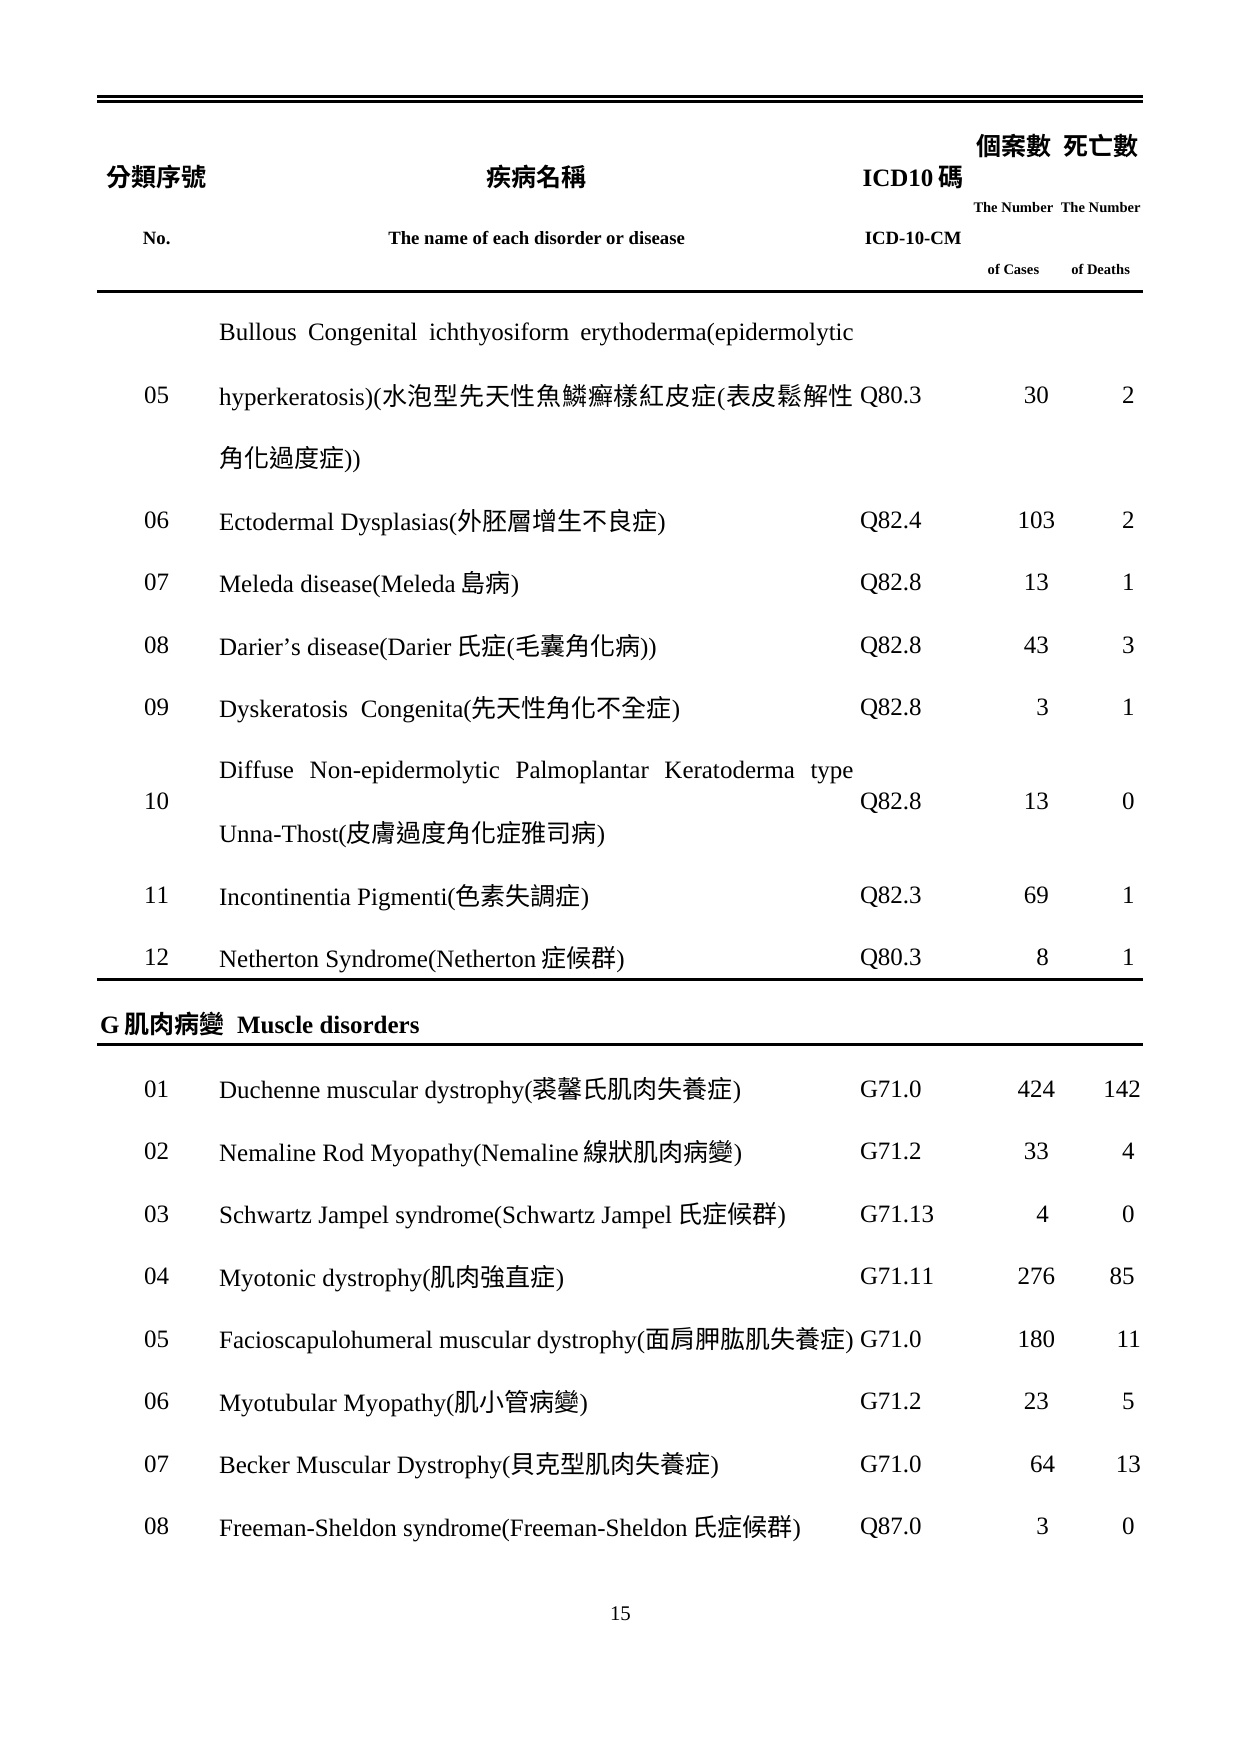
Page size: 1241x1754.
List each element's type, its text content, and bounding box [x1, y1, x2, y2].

table_cell G71.2 [857, 1359, 969, 1421]
table_cell Myotonic dystrophy(肌肉強直症) [216, 1234, 857, 1296]
table_cell Schwartz Jampel syndrome(Schwartz Jampel氏症候群) [216, 1171, 857, 1234]
table_cell 0 [1058, 1171, 1143, 1234]
table_cell 06 [97, 478, 216, 540]
table_cell 69 [969, 853, 1057, 915]
table_cell Ectodermal Dysplasias(外胚層增生不良症) [216, 478, 857, 540]
table_cell Facioscapulohumeral muscular dystrophy(面肩胛肱肌失養症) [216, 1296, 857, 1359]
table_cell Dyskeratosis Congenita(先天性角化不全症) [216, 665, 857, 728]
table_cell Q82.8 [857, 540, 969, 603]
table_cell Q80.3 [857, 915, 969, 978]
table_cell 276 [969, 1234, 1057, 1296]
table_cell Q82.3 [857, 853, 969, 915]
table_cell 2 [1058, 293, 1143, 478]
table_cell 07 [97, 1421, 216, 1484]
table_cell 11 [1058, 1296, 1143, 1359]
table_cell 3 [969, 665, 1057, 728]
table_cell 1 [1058, 853, 1143, 915]
table_cell 13 [969, 540, 1057, 603]
table_cell 0 [1058, 728, 1143, 853]
table_cell Nemaline Rod Myopathy(Nemaline線狀肌肉病變) [216, 1109, 857, 1171]
table_cell 8 [969, 915, 1057, 978]
table_cell Incontinentia Pigmenti(色素失調症) [216, 853, 857, 915]
table_cell 85 [1058, 1234, 1143, 1296]
table_cell 2 [1058, 478, 1143, 540]
table_cell 04 [97, 1234, 216, 1296]
table_header ICD10碼 ICD-10-CM [857, 103, 969, 290]
table_cell Diffuse Non-epidermolytic Palmoplantar Keratoderma type Unna-Thost(皮膚過度角化症雅司病) [216, 728, 857, 853]
table_cell Q82.8 [857, 665, 969, 728]
table_cell 03 [97, 1171, 216, 1234]
table_cell 1 [1058, 540, 1143, 603]
table_cell Darier’s disease(Darier氏症(毛囊角化病)) [216, 603, 857, 665]
table_cell 12 [97, 915, 216, 978]
table_cell Q80.3 [857, 293, 969, 478]
table_cell 11 [97, 853, 216, 915]
table_cell G71.11 [857, 1234, 969, 1296]
table_cell G71.2 [857, 1109, 969, 1171]
table_cell 142 [1058, 1046, 1143, 1109]
table_cell Q87.0 [857, 1484, 969, 1546]
table_cell 06 [97, 1359, 216, 1421]
table_cell 33 [969, 1109, 1057, 1171]
table_cell Freeman-Sheldon syndrome(Freeman-Sheldon氏症候群) [216, 1484, 857, 1546]
table_cell 02 [97, 1109, 216, 1171]
table_cell 424 [969, 1046, 1057, 1109]
table_cell 1 [1058, 915, 1143, 978]
table_cell G71.0 [857, 1296, 969, 1359]
table_cell 13 [1058, 1421, 1143, 1484]
table_cell 09 [97, 665, 216, 728]
table_cell Becker Muscular Dystrophy(貝克型肌肉失養症) [216, 1421, 857, 1484]
table_cell 0 [1058, 1484, 1143, 1546]
table_cell G肌肉病變 Muscle disorders [97, 981, 1143, 1043]
table_cell 10 [97, 728, 216, 853]
table_cell 103 [969, 478, 1057, 540]
table_cell Meleda disease(Meleda島病) [216, 540, 857, 603]
table_cell 180 [969, 1296, 1057, 1359]
table_cell 1 [1058, 665, 1143, 728]
table_cell 30 [969, 293, 1057, 478]
table_header 疾病名稱 The name of each disorder or disease [216, 103, 857, 290]
table_cell Q82.4 [857, 478, 969, 540]
table_cell Myotubular Myopathy(肌小管病變) [216, 1359, 857, 1421]
table_cell 05 [97, 1296, 216, 1359]
table_cell Netherton Syndrome(Netherton症候群) [216, 915, 857, 978]
table_header 分類序號 No. [97, 103, 216, 290]
table_cell G71.0 [857, 1046, 969, 1109]
table_cell 4 [1058, 1109, 1143, 1171]
table_cell 13 [969, 728, 1057, 853]
table_header 死亡數 The Number of Deaths [1058, 103, 1143, 290]
table_cell 23 [969, 1359, 1057, 1421]
table_cell 3 [969, 1484, 1057, 1546]
table_cell G71.13 [857, 1171, 969, 1234]
table_cell 01 [97, 1046, 216, 1109]
table_cell Q82.8 [857, 603, 969, 665]
table_cell 64 [969, 1421, 1057, 1484]
table_cell 08 [97, 1484, 216, 1546]
table_cell 05 [97, 293, 216, 478]
table_header 個案數 The Number of Cases [969, 103, 1057, 290]
table_cell Q82.8 [857, 728, 969, 853]
table_cell G71.0 [857, 1421, 969, 1484]
table_cell 43 [969, 603, 1057, 665]
table_cell 08 [97, 603, 216, 665]
table_cell 4 [969, 1171, 1057, 1234]
table_cell 5 [1058, 1359, 1143, 1421]
table_cell Bullous Congenital ichthyosiform erythoderma(epidermolytic hyperkeratosis)(水泡型先天性魚鱗癬樣紅皮症(表皮鬆解性角化過度症)) [216, 293, 857, 478]
table_cell 3 [1058, 603, 1143, 665]
table_cell 07 [97, 540, 216, 603]
table_cell Duchenne muscular dystrophy(裘馨氏肌肉失養症) [216, 1046, 857, 1109]
